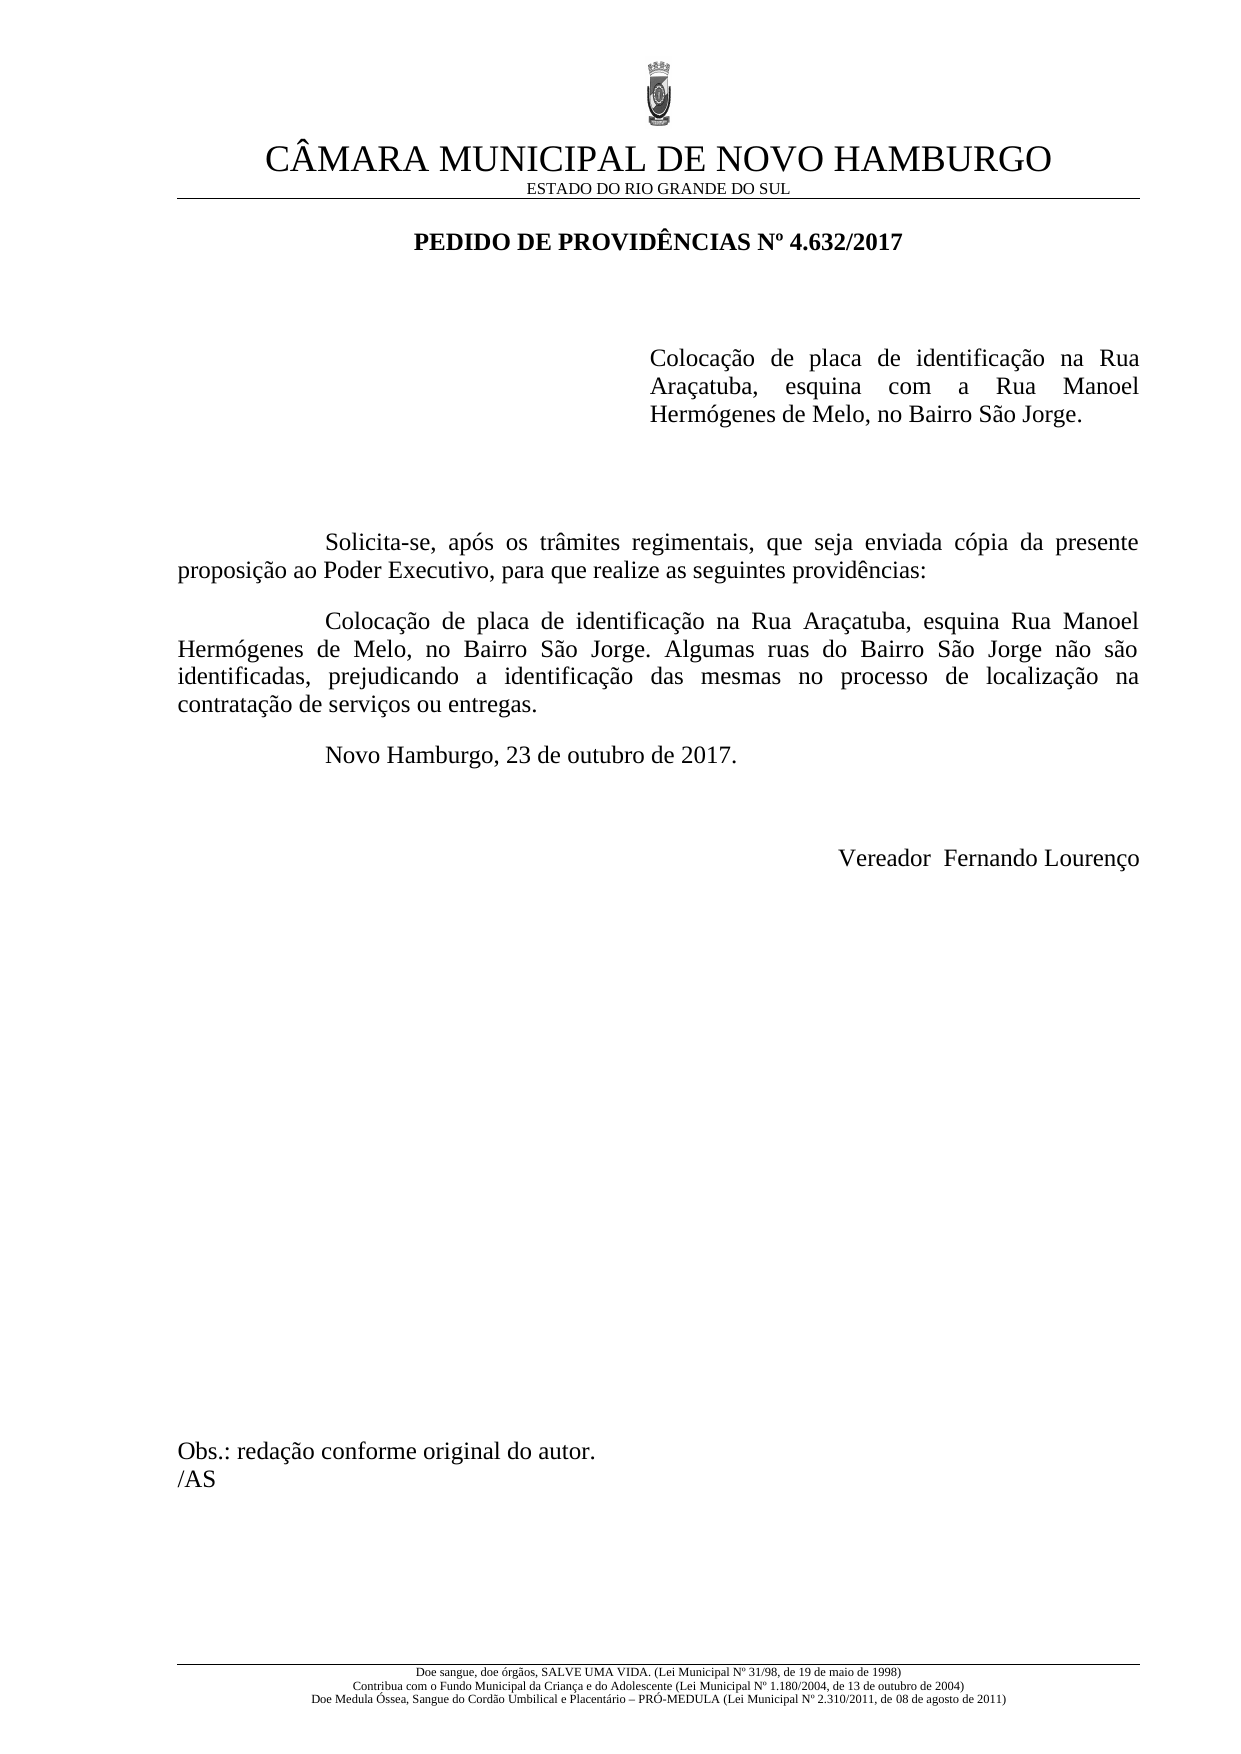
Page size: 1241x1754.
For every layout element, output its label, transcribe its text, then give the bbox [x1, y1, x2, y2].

text Obs.: redação conforme original do autor. [177, 1437, 1140, 1465]
text Colocação de placa de identificação na Rua Araçatuba, esquina com a Rua Manoel Hermógenes de Melo, no Bairro São Jorge. [649, 344, 1140, 428]
text Novo Hamburgo, 23 de outubro de 2017. [177, 741, 1140, 769]
text /AS [177, 1465, 1140, 1493]
text PEDIDO DE PROVIDÊNCIAS Nº 4.632/2017 [177, 228, 1140, 256]
text Solicita-se, após os trâmites regimentais, que seja enviada cópia da presente proposição ao Poder Executivo, para que realize as seguintes providências: [177, 528, 1140, 583]
text Vereador Fernando Lourenço [177, 844, 1140, 872]
text Colocação de placa de identificação na Rua Araçatuba, esquina Rua Manoel Hermógenes de Melo, no Bairro São Jorge. Algumas ruas do Bairro São Jorge não são identificadas, prejudicando a identificação das mesmas no processo de localização na contratação de serviços ou entregas. [177, 607, 1140, 718]
